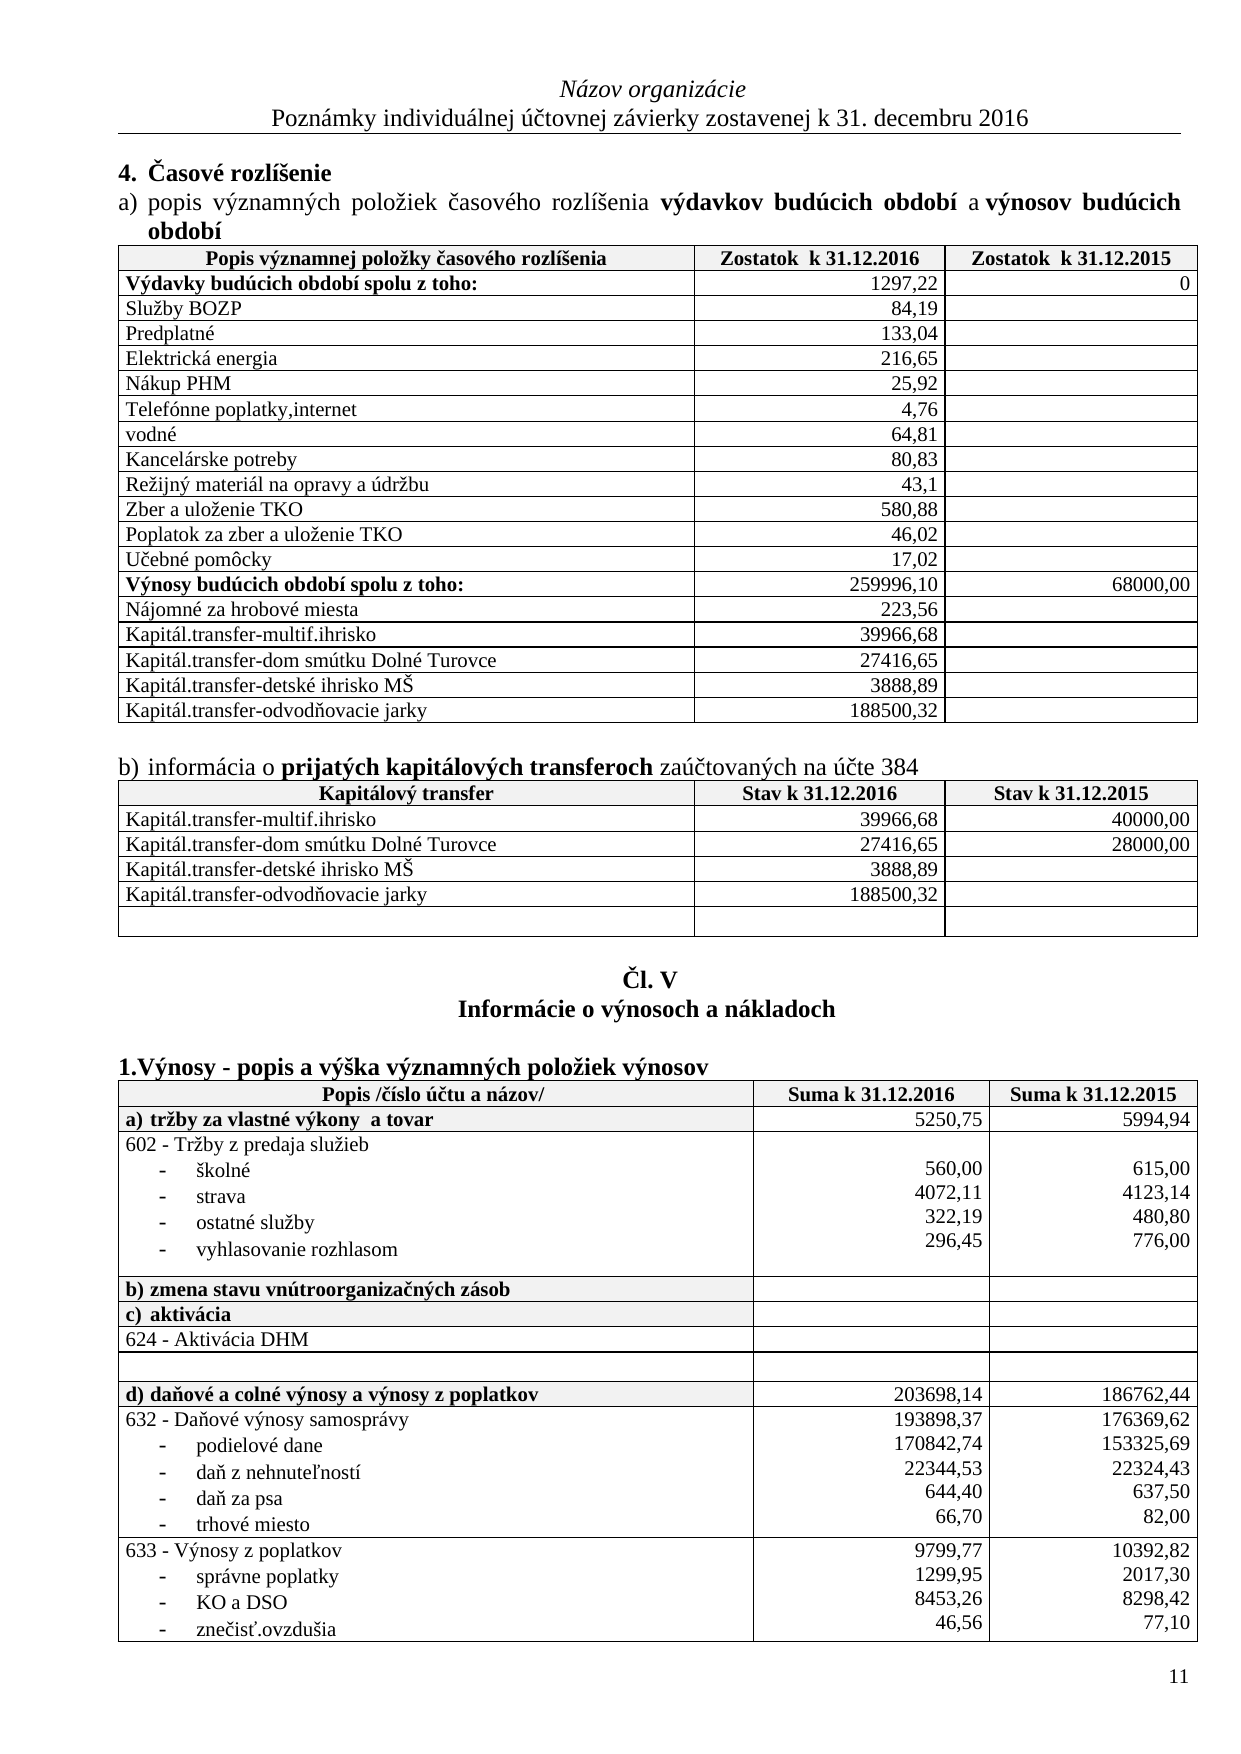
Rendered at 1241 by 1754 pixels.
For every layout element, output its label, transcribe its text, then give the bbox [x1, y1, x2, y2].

table_header Suma k 31.12.2016 [754, 1081, 989, 1106]
table_header Zostatok k 31.12.2015 [946, 246, 1197, 270]
list informácia o prijatých kapitálových transferoch zaúčtovaných na účte 384 [118, 752, 1181, 780]
table_cell [695, 907, 944, 936]
table_cell 633 - Výnosy z poplatkov správne poplatky KO a DSO znečisť.ovzdušia [119, 1538, 753, 1641]
table_cell 5994,94 [990, 1107, 1197, 1131]
table_cell [990, 1302, 1197, 1326]
table_cell 632 - Daňové výnosy samosprávy podielové dane daň z nehnuteľností daň za psa trhové miesto [119, 1407, 753, 1537]
table_cell 9799,77 1299,95 8453,26 46,56 [754, 1538, 989, 1641]
table_cell 40000,00 [946, 806, 1197, 831]
table_cell [946, 371, 1197, 395]
table_cell 3888,89 [695, 857, 944, 881]
table_cell [946, 422, 1197, 446]
table_cell Kancelárske potreby [119, 447, 694, 471]
table_cell [119, 907, 694, 936]
table_cell 615,00 4123,14 480,80 776,00 [990, 1132, 1197, 1276]
table_cell 259996,10 [695, 572, 944, 596]
list Časové rozlíšenie [118, 158, 1181, 187]
table_cell Kapitál.transfer-dom smútku Dolné Turovce [119, 648, 694, 672]
table_cell Nákup PHM [119, 371, 694, 395]
table_cell 28000,00 [946, 832, 1197, 856]
table_cell [946, 673, 1197, 697]
table_cell [946, 857, 1197, 881]
table_cell Kapitál.transfer-detské ihrisko MŠ [119, 857, 694, 881]
table_cell [754, 1302, 989, 1326]
table_cell [946, 597, 1197, 621]
table_cell 624 - Aktivácia DHM [119, 1327, 753, 1351]
list popis významných položiek časového rozlíšenia výdavkov budúcich období a výnosov budúcich období [118, 187, 1181, 245]
table_cell Kapitál.transfer-multif.ihrisko [119, 806, 694, 831]
table_cell Výnosy budúcich období spolu z toho: [119, 572, 694, 596]
table_cell [946, 648, 1197, 672]
table_header Kapitálový transfer [119, 781, 694, 805]
table_cell Telefónne poplatky,internet [119, 396, 694, 421]
table_cell tržby za vlastné výkony a tovar [119, 1107, 753, 1131]
table_cell 188500,32 [695, 882, 944, 906]
table_cell Výdavky budúcich období spolu z toho: [119, 271, 694, 295]
text Informácie o výnosoch a nákladoch [118, 994, 1181, 1023]
table_cell [946, 882, 1197, 906]
table_cell aktivácia [119, 1302, 753, 1326]
table_header Stav k 31.12.2015 [946, 781, 1197, 805]
table_cell 25,92 [695, 371, 944, 395]
table_cell vodné [119, 422, 694, 446]
table_cell Kapitál.transfer-multif.ihrisko [119, 623, 694, 646]
table_cell [946, 296, 1197, 320]
table_cell 1297,22 [695, 271, 944, 295]
table_cell [990, 1277, 1197, 1301]
table_cell [946, 472, 1197, 496]
table_cell 216,65 [695, 346, 944, 370]
table_cell 602 - Tržby z predaja služieb školné strava ostatné služby vyhlasovanie rozhlasom [119, 1132, 753, 1276]
table_cell 203698,14 [754, 1382, 989, 1406]
table_cell 64,81 [695, 422, 944, 446]
table_cell [119, 1353, 753, 1381]
table_cell zmena stavu vnútroorganizačných zásob [119, 1277, 753, 1301]
table_cell 43,1 [695, 472, 944, 496]
table_cell Poplatok za zber a uloženie TKO [119, 522, 694, 546]
table_cell [946, 698, 1197, 722]
table_cell [946, 547, 1197, 571]
table_cell 4,76 [695, 396, 944, 421]
table_cell [990, 1327, 1197, 1351]
table_cell Zber a uloženie TKO [119, 497, 694, 521]
table_cell 39966,68 [695, 623, 944, 646]
table_cell 84,19 [695, 296, 944, 320]
table_cell Kapitál.transfer-dom smútku Dolné Turovce [119, 832, 694, 856]
table_cell 176369,62 153325,69 22324,43 637,50 82,00 [990, 1407, 1197, 1537]
table_cell Kapitál.transfer-odvodňovacie jarky [119, 882, 694, 906]
table_cell daňové a colné výnosy a výnosy z poplatkov [119, 1382, 753, 1406]
table_cell Predplatné [119, 321, 694, 345]
table_cell 27416,65 [695, 648, 944, 672]
table_cell 560,00 4072,11 322,19 296,45 [754, 1132, 989, 1276]
table_cell Režijný materiál na opravy a údržbu [119, 472, 694, 496]
table_cell 188500,32 [695, 698, 944, 722]
text 1.Výnosy - popis a výška významných položiek výnosov [118, 1052, 1181, 1080]
table_cell 3888,89 [695, 673, 944, 697]
table_cell 580,88 [695, 497, 944, 521]
table_cell [946, 321, 1197, 345]
table_cell 68000,00 [946, 572, 1197, 596]
table_header Zostatok k 31.12.2016 [695, 246, 944, 270]
text Čl. V [118, 965, 1181, 994]
table_cell 80,83 [695, 447, 944, 471]
table_cell [946, 907, 1197, 936]
table_cell [946, 396, 1197, 421]
table_cell 223,56 [695, 597, 944, 621]
table_header Popis významnej položky časového rozlíšenia [119, 246, 694, 270]
table_header Suma k 31.12.2015 [990, 1081, 1197, 1106]
table_cell 46,02 [695, 522, 944, 546]
table_cell [946, 522, 1197, 546]
table_cell [946, 497, 1197, 521]
table_cell 39966,68 [695, 806, 944, 831]
table_cell [946, 447, 1197, 471]
table_cell 5250,75 [754, 1107, 989, 1131]
table_cell 17,02 [695, 547, 944, 571]
table_cell Služby BOZP [119, 296, 694, 320]
table_cell [754, 1353, 989, 1381]
table_cell Kapitál.transfer-odvodňovacie jarky [119, 698, 694, 722]
table_cell 186762,44 [990, 1382, 1197, 1406]
table_cell 10392,82 2017,30 8298,42 77,10 [990, 1538, 1197, 1641]
table_header Popis /číslo účtu a názov/ [119, 1081, 753, 1106]
table_cell [754, 1327, 989, 1351]
table_cell Nájomné za hrobové miesta [119, 597, 694, 621]
table_cell [990, 1353, 1197, 1381]
table_cell [946, 623, 1197, 646]
table_cell [754, 1277, 989, 1301]
table_header Stav k 31.12.2016 [695, 781, 944, 805]
table_cell Elektrická energia [119, 346, 694, 370]
table_cell 0 [946, 271, 1197, 295]
table_cell Učebné pomôcky [119, 547, 694, 571]
table_cell 27416,65 [695, 832, 944, 856]
table_cell 133,04 [695, 321, 944, 345]
table_cell 193898,37 170842,74 22344,53 644,40 66,70 [754, 1407, 989, 1537]
table_cell [946, 346, 1197, 370]
table_cell Kapitál.transfer-detské ihrisko MŠ [119, 673, 694, 697]
